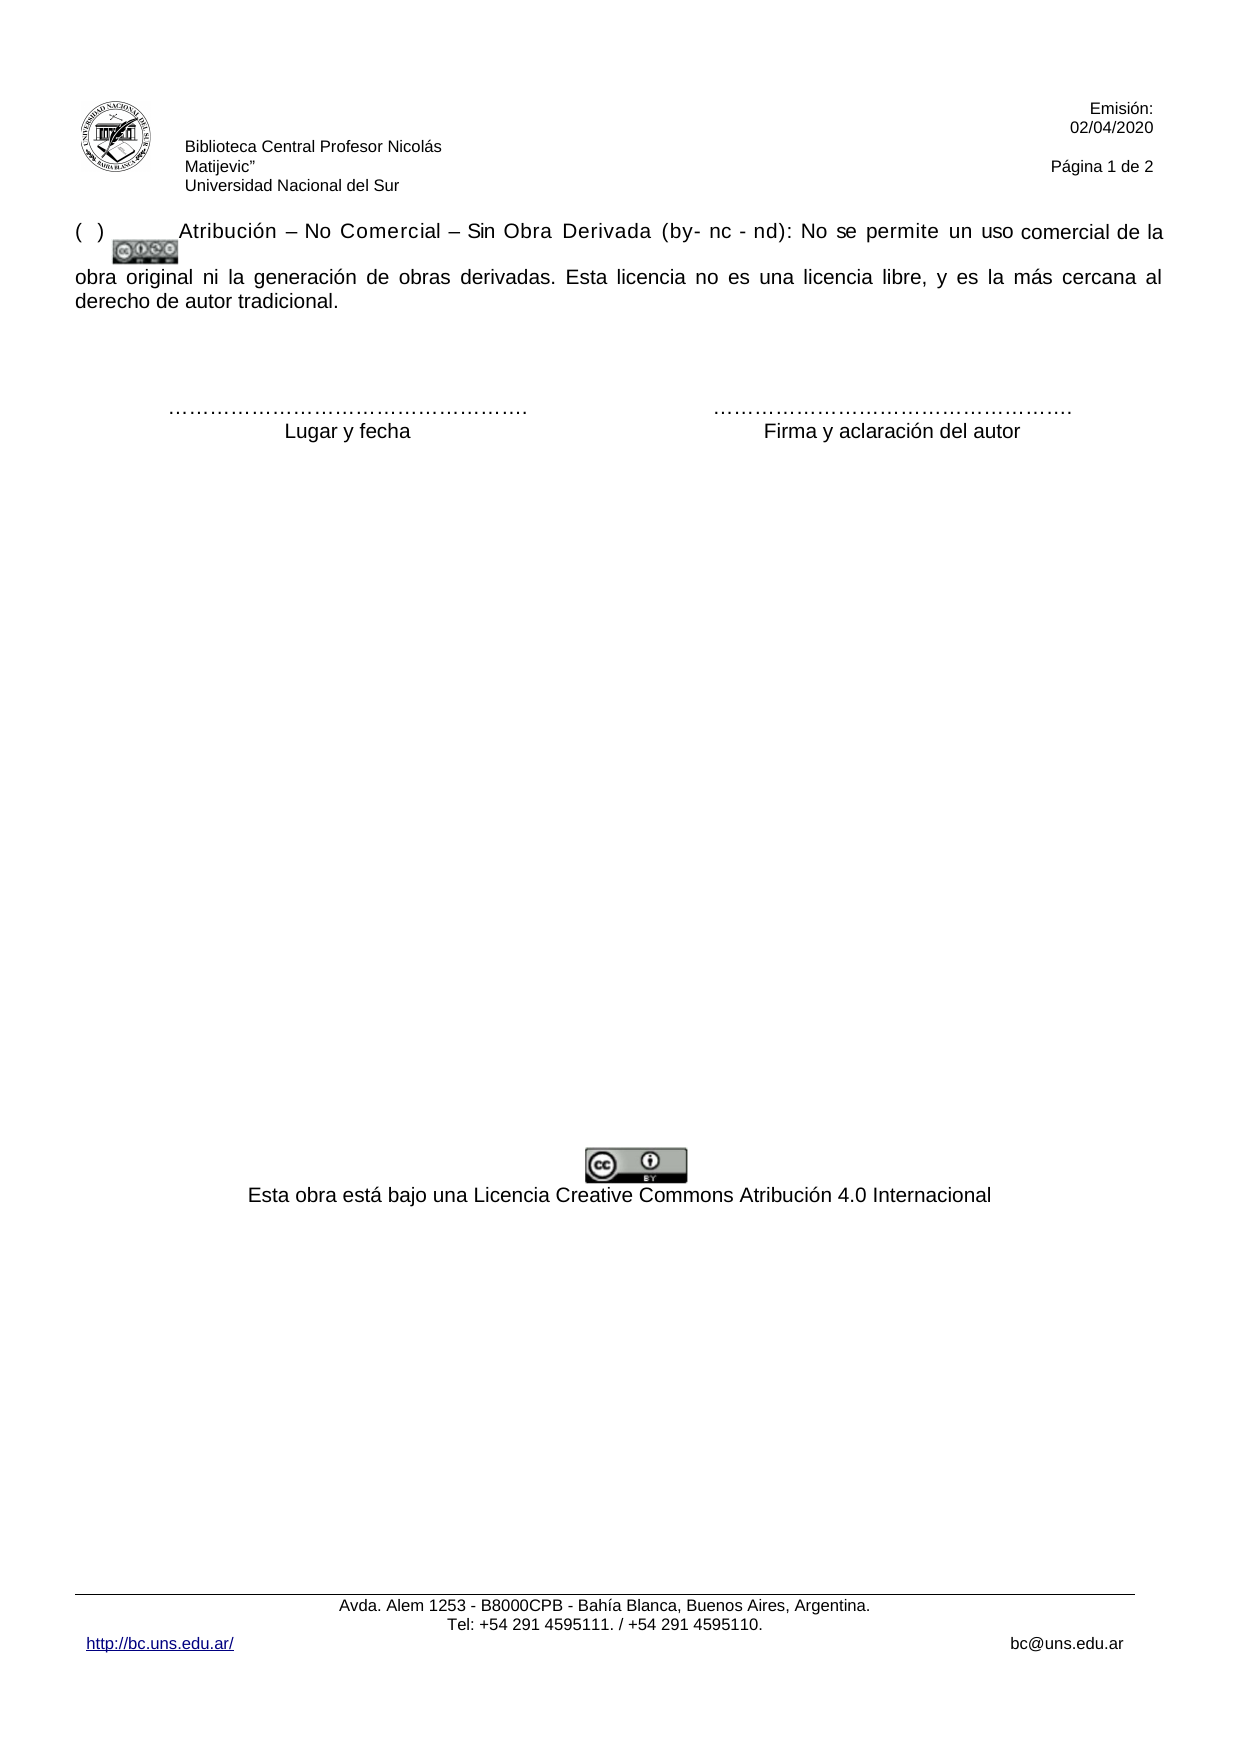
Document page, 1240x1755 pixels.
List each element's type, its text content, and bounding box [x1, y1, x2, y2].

table_header ……………………………………………. Firma y aclaración del autor [620, 323, 1164, 443]
table_header ……………………………………………. Lugar y fecha [75, 323, 620, 443]
picture [585, 1147, 688, 1184]
text ( ) Atribución – No Comercial – Sin Obra Derivada (by- nc - nd): No se permite un uso comercial de la obra original ni la generación de obras derivadas. Esta licencia no es una licencia libre, y es la más cercana al derecho de autor tradicional. [75, 219, 1164, 312]
picture [81, 101, 151, 172]
picture [111, 239, 179, 265]
text Esta obra está bajo una Licencia Creative Commons Atribución 4.0 Internacional [75, 1125, 1164, 1207]
